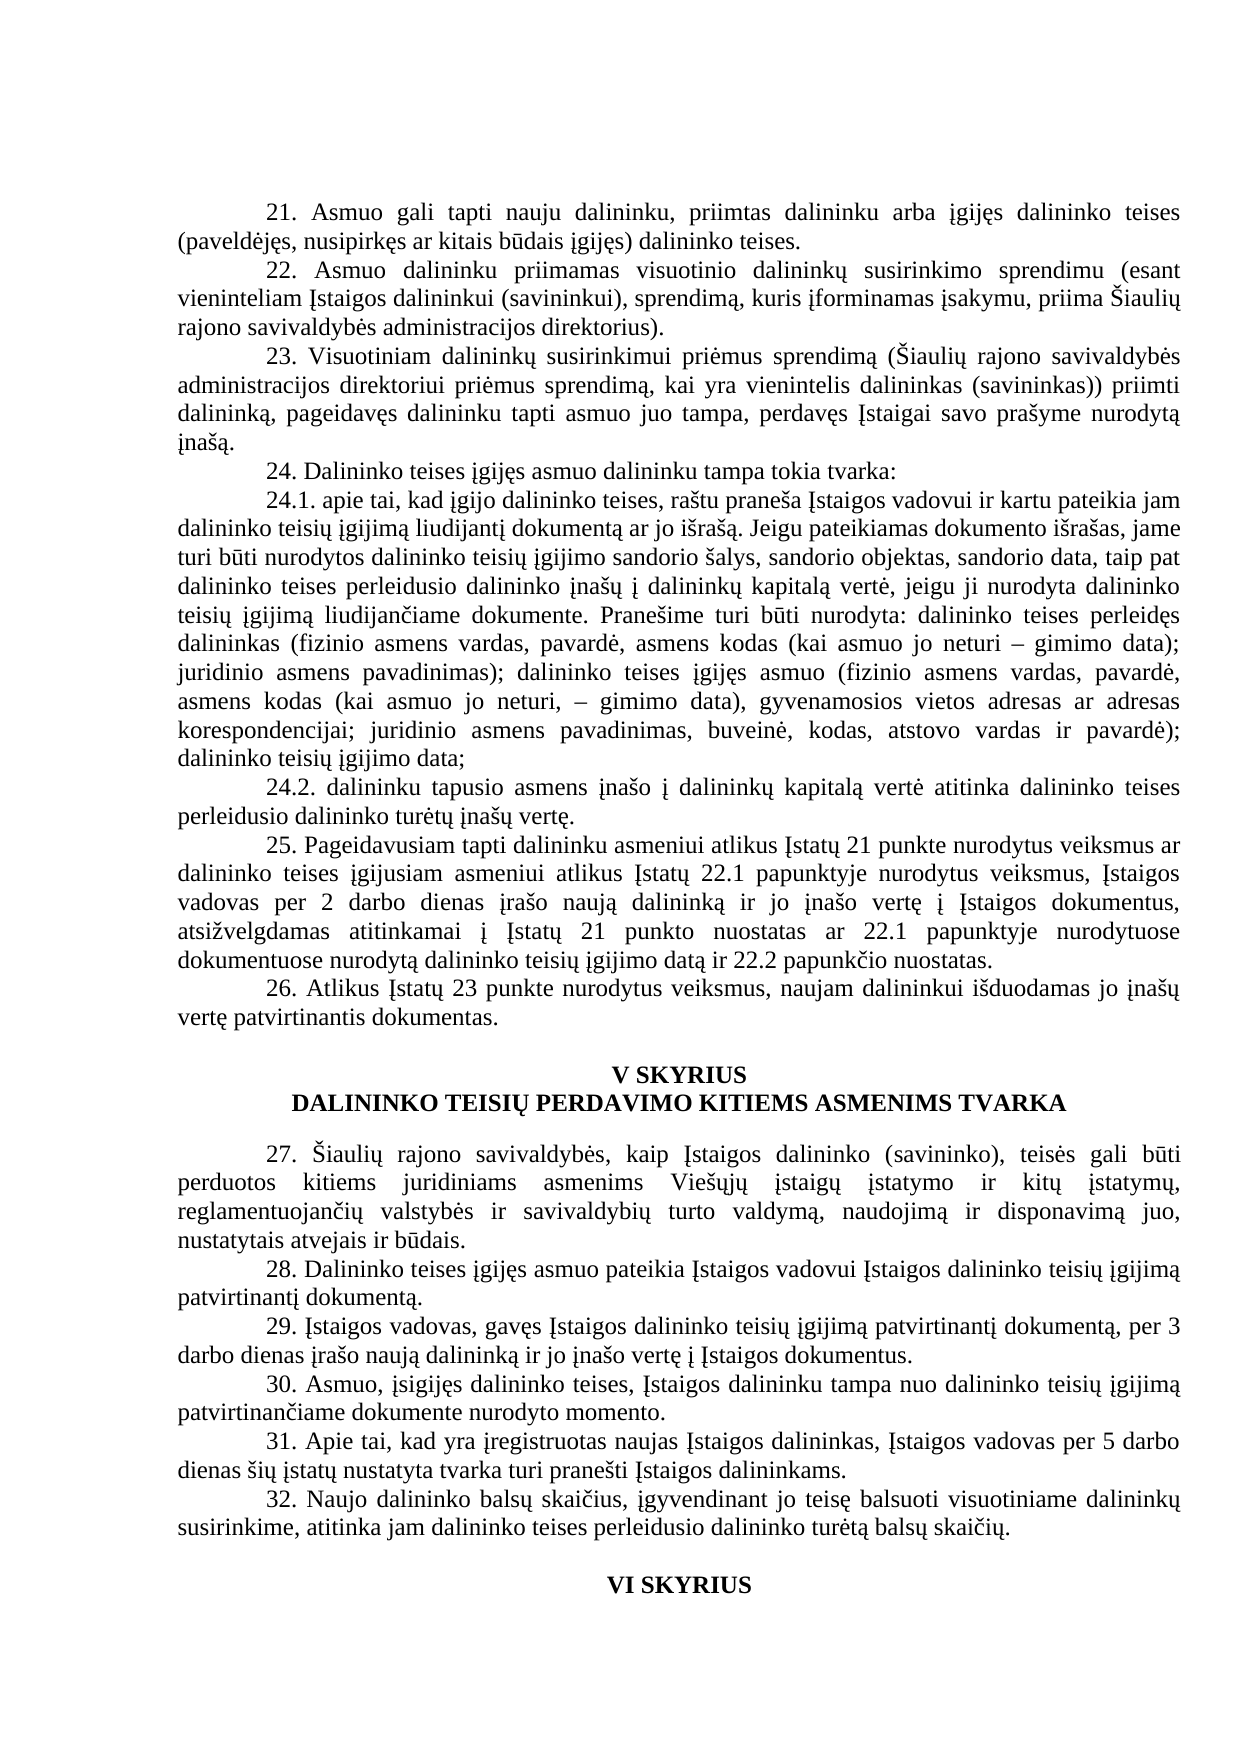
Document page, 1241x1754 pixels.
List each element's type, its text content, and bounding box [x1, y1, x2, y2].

text 24. Dalininko teises įgijęs asmuo dalininku tampa tokia tvarka: [177, 456, 1181, 485]
text 32. Naujo dalininko balsų skaičius, įgyvendinant jo teisę balsuoti visuotiniame dalininkų susirinkime, atitinka jam dalininko teises perleidusio dalininko turėtą balsų skaičių. [177, 1484, 1181, 1541]
text VI SKYRIUS [177, 1570, 1181, 1599]
text 24.1. apie tai, kad įgijo dalininko teises, raštu praneša Įstaigos vadovui ir kartu pateikia jam dalininko teisių įgijimą liudijantį dokumentą ar jo išrašą. Jeigu pateikiamas dokumento išrašas, jame turi būti nurodytos dalininko teisių įgijimo sandorio šalys, sandorio objektas, sandorio data, taip pat dalininko teises perleidusio dalininko įnašų į dalininkų kapitalą vertė, jeigu ji nurodyta dalininko teisių įgijimą liudijančiame dokumente. Pranešime turi būti nurodyta: dalininko teises perleidęs dalininkas (fizinio asmens vardas, pavardė, asmens kodas (kai asmuo jo neturi – gimimo data); juridinio asmens pavadinimas); dalininko teises įgijęs asmuo (fizinio asmens vardas, pavardė, asmens kodas (kai asmuo jo neturi, – gimimo data), gyvenamosios vietos adresas ar adresas korespondencijai; juridinio asmens pavadinimas, buveinė, kodas, atstovo vardas ir pavardė); dalininko teisių įgijimo data; [177, 485, 1181, 772]
text 25. Pageidavusiam tapti dalininku asmeniui atlikus Įstatų 21 punkte nurodytus veiksmus ar dalininko teises įgijusiam asmeniui atlikus Įstatų 22.1 papunktyje nurodytus veiksmus, Įstaigos vadovas per 2 darbo dienas įrašo naują dalininką ir jo įnašo vertę į Įstaigos dokumentus, atsižvelgdamas atitinkamai į Įstatų 21 punkto nuostatas ar 22.1 papunktyje nurodytuose dokumentuose nurodytą dalininko teisių įgijimo datą ir 22.2 papunkčio nuostatas. [177, 830, 1181, 973]
text 31. Apie tai, kad yra įregistruotas naujas Įstaigos dalininkas, Įstaigos vadovas per 5 darbo dienas šių įstatų nustatyta tvarka turi pranešti Įstaigos dalininkams. [177, 1426, 1181, 1484]
text 29. Įstaigos vadovas, gavęs Įstaigos dalininko teisių įgijimą patvirtinantį dokumentą, per 3 darbo dienas įrašo naują dalininką ir jo įnašo vertę į Įstaigos dokumentus. [177, 1311, 1181, 1369]
text DALININKO TEISIŲ PERDAVIMO KITIEMS ASMENIMS TVARKA [177, 1088, 1181, 1117]
text 23. Visuotiniam dalininkų susirinkimui priėmus sprendimą (Šiaulių rajono savivaldybės administracijos direktoriui priėmus sprendimą, kai yra vienintelis dalininkas (savininkas)) priimti dalininką, pageidavęs dalininku tapti asmuo juo tampa, perdavęs Įstaigai savo prašyme nurodytą įnašą. [177, 341, 1181, 456]
text 26. Atlikus Įstatų 23 punkte nurodytus veiksmus, naujam dalininkui išduodamas jo įnašų vertę patvirtinantis dokumentas. [177, 973, 1181, 1031]
text V SKYRIUS [177, 1060, 1181, 1088]
text 21. Asmuo gali tapti nauju dalininku, priimtas dalininku arba įgijęs dalininko teises (paveldėjęs, nusipirkęs ar kitais būdais įgijęs) dalininko teises. [177, 197, 1181, 255]
text 28. Dalininko teises įgijęs asmuo pateikia Įstaigos vadovui Įstaigos dalininko teisių įgijimą patvirtinantį dokumentą. [177, 1254, 1181, 1311]
text 30. Asmuo, įsigijęs dalininko teises, Įstaigos dalininku tampa nuo dalininko teisių įgijimą patvirtinančiame dokumente nurodyto momento. [177, 1369, 1181, 1426]
text 27. Šiaulių rajono savivaldybės, kaip Įstaigos dalininko (savininko), teisės gali būti perduotos kitiems juridiniams asmenims Viešųjų įstaigų įstatymo ir kitų įstatymų, reglamentuojančių valstybės ir savivaldybių turto valdymą, naudojimą ir disponavimą juo, nustatytais atvejais ir būdais. [177, 1139, 1181, 1254]
text 22. Asmuo dalininku priimamas visuotinio dalininkų susirinkimo sprendimu (esant vieninteliam Įstaigos dalininkui (savininkui), sprendimą, kuris įforminamas įsakymu, priima Šiaulių rajono savivaldybės administracijos direktorius). [177, 255, 1181, 341]
text 24.2. dalininku tapusio asmens įnašo į dalininkų kapitalą vertė atitinka dalininko teises perleidusio dalininko turėtų įnašų vertę. [177, 772, 1181, 830]
